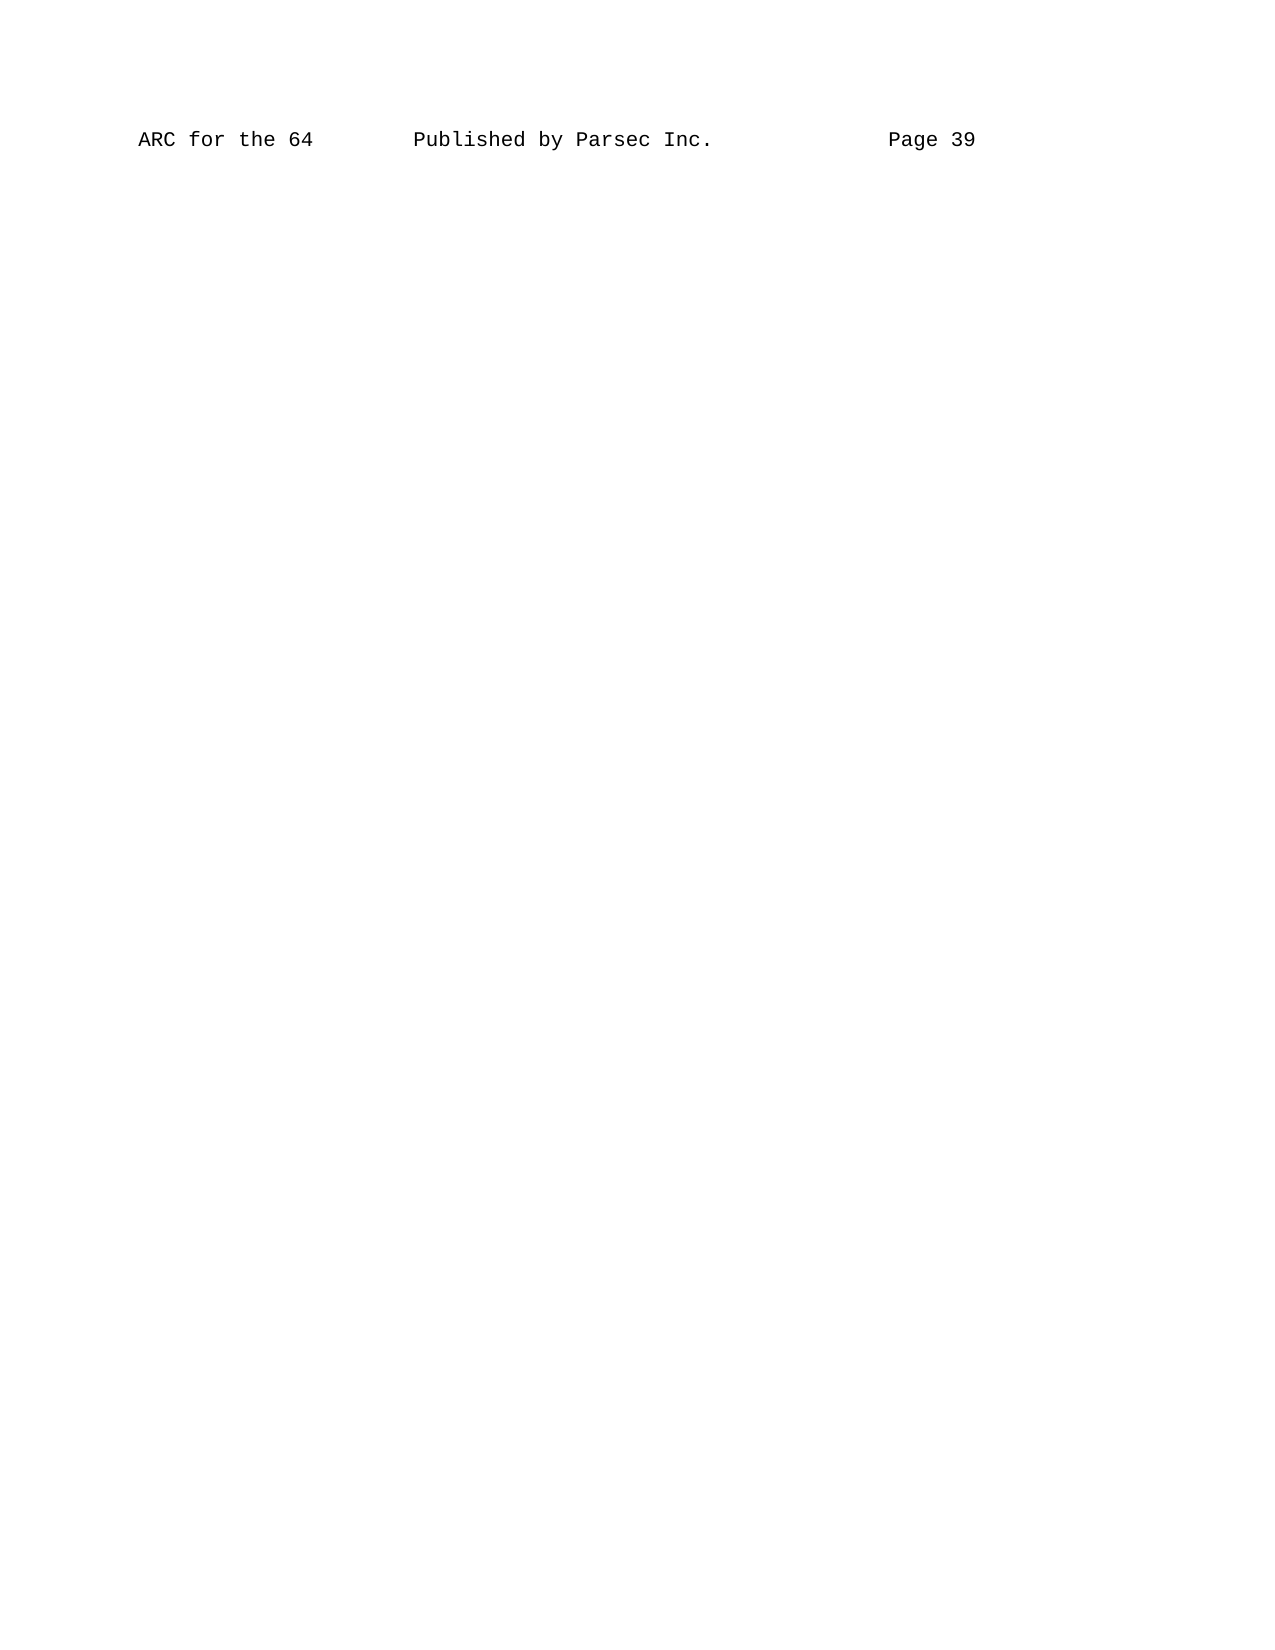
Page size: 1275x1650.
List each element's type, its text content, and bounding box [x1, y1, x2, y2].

text ARC for the 64 Published by Parsec Inc. Page 39 [138, 129, 1137, 152]
